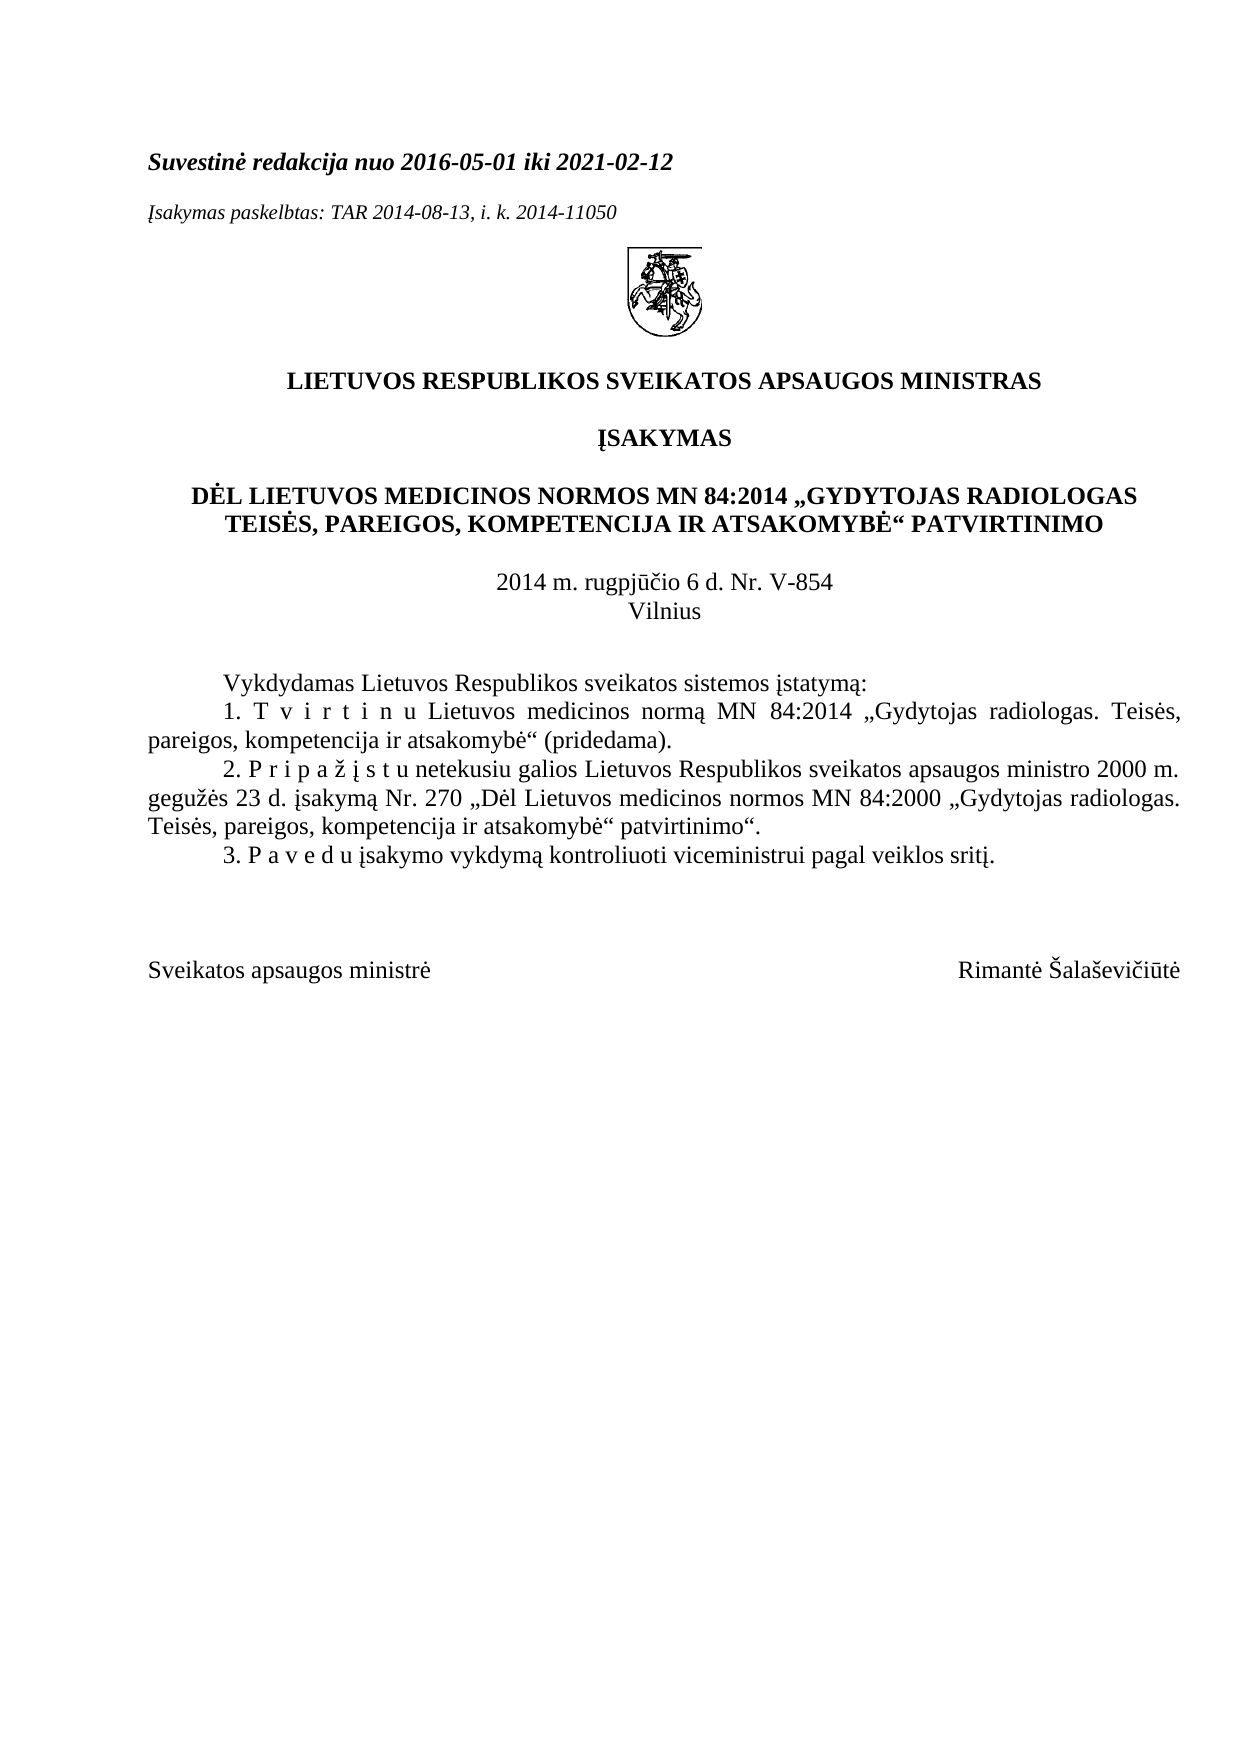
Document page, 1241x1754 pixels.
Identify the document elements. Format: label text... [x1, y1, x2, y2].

text 1. T v i r t i n u Lietuvos medicinos normą MN 84:2014 „Gydytojas radiologas. Teisės, pareigos, kompetencija ir atsakomybė“ (pridedama). [148, 696, 1181, 754]
text Įsakymas paskelbtas: TAR 2014-08-13, i. k. 2014-11050 [148, 200, 1181, 224]
text DĖL LIETUVOS MEDICINOS NORMOS MN 84:2014 „GYDYTOJAS RADIOLOGAS TEISĖS, PAREIGOS, KOMPETENCIJA IR ATSAKOMYBĖ“ PATVIRTINIMO [148, 481, 1181, 538]
text 3. P a v e d u įsakymo vykdymą kontroliuoti viceministrui pagal veiklos sritį. [148, 840, 1181, 869]
text Vykdydamas Lietuvos Respublikos sveikatos sistemos įstatymą: [148, 668, 1181, 696]
text LIETUVOS RESPUBLIKOS SVEIKATOS APSAUGOS MINISTRAS [148, 366, 1181, 394]
text Sveikatos apsaugos ministrė Rimantė Šalaševičiūtė [148, 955, 1181, 984]
text ĮSAKYMAS [148, 423, 1181, 452]
text 2014 m. rugpjūčio 6 d. Nr. V-854 [148, 567, 1181, 596]
text 2. P r i p a ž į s t u netekusiu galios Lietuvos Respublikos sveikatos apsaugos ministro 2000 m. gegužės 23 d. įsakymą Nr. 270 „Dėl Lietuvos medicinos normos MN 84:2000 „Gydytojas radiologas. Teisės, pareigos, kompetencija ir atsakomybė“ patvirtinimo“. [148, 754, 1181, 840]
text Suvestinė redakcija nuo 2016-05-01 iki 2021-02-12 [148, 147, 1181, 176]
text Vilnius [148, 596, 1181, 624]
